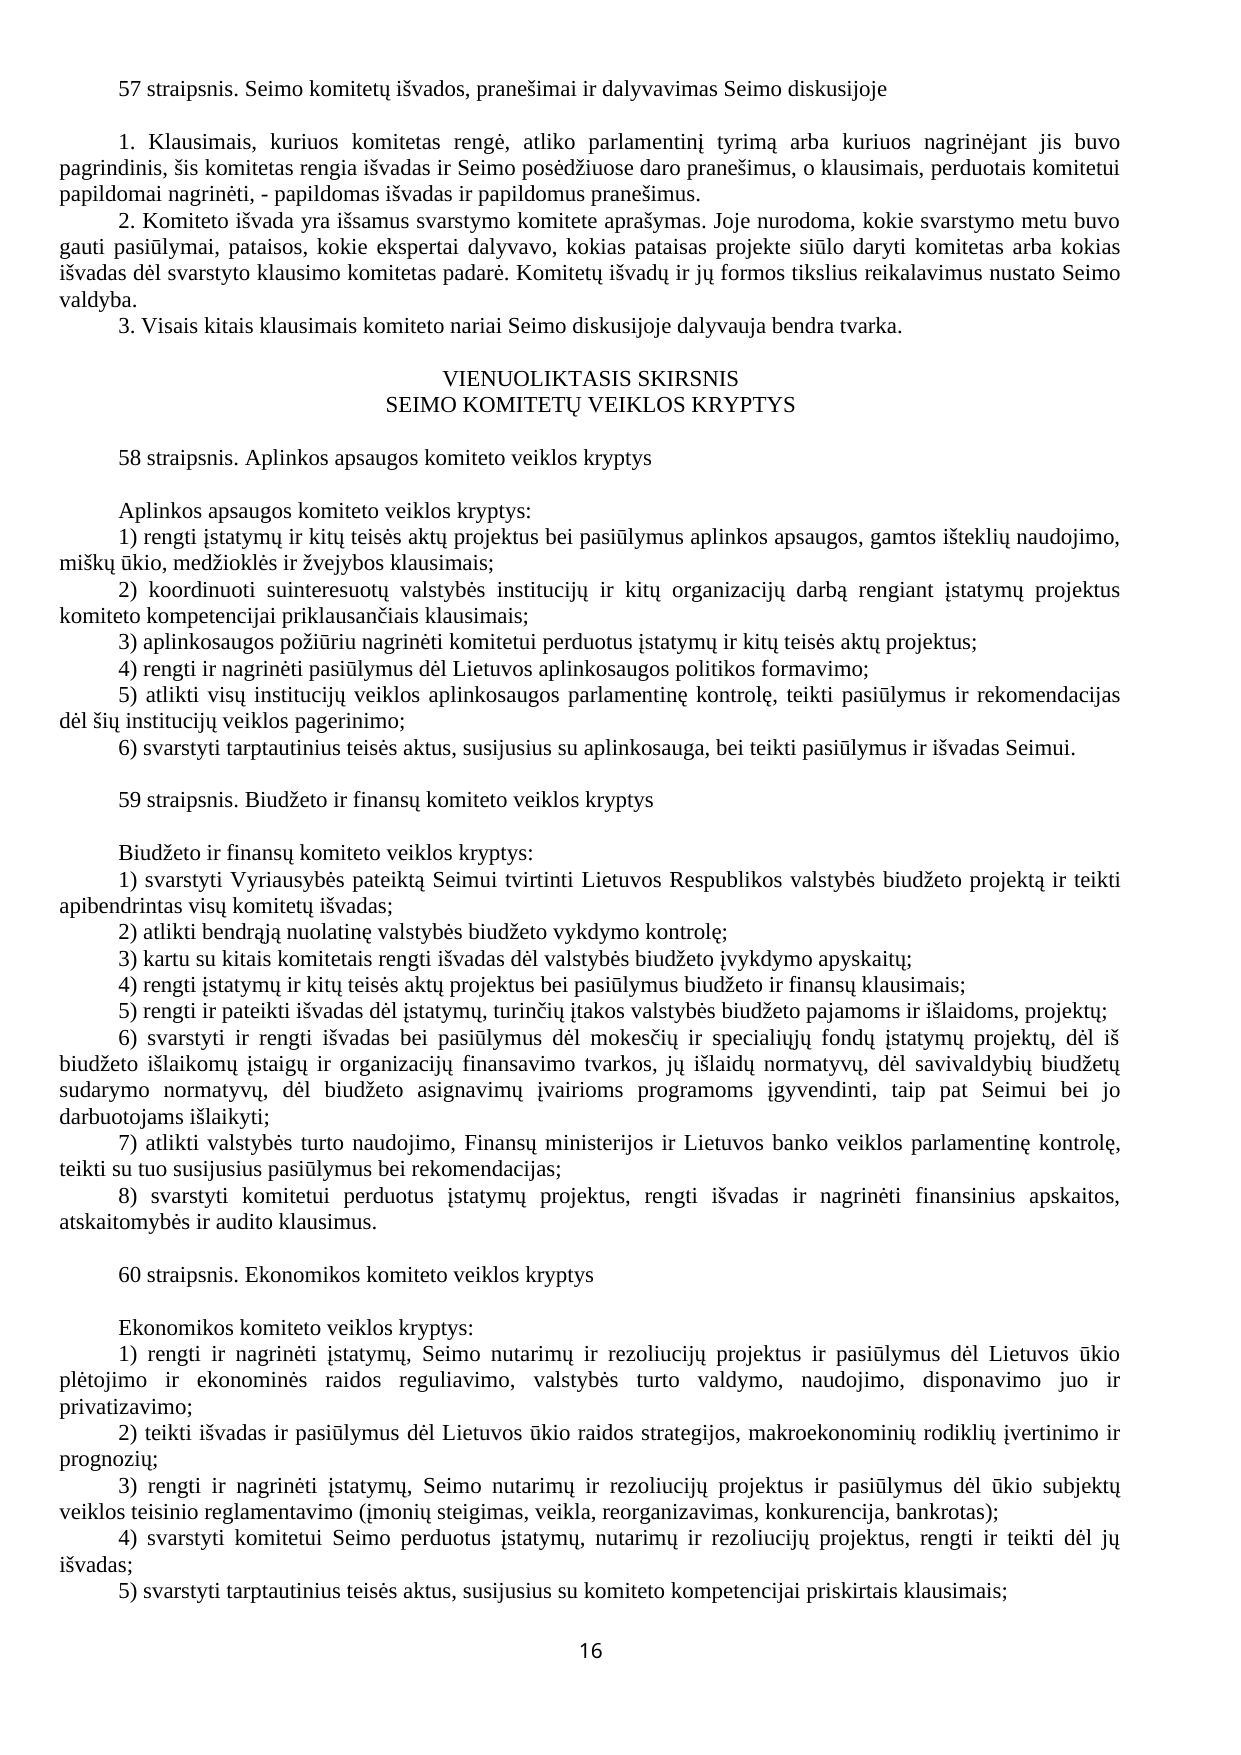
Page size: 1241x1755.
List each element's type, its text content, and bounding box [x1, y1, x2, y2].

text 4) svarstyti komitetui Seimo perduotus įstatymų, nutarimų ir rezoliucijų projektus, rengti ir teikti dėl jų išvadas; [59, 1524, 1122, 1577]
text Ekonomikos komiteto veiklos kryptys: [59, 1314, 1122, 1340]
text 3) aplinkosaugos požiūriu nagrinėti komitetui perduotus įstatymų ir kitų teisės aktų projektus; [59, 628, 1122, 655]
text 4) rengti ir nagrinėti pasiūlymus dėl Lietuvos aplinkosaugos politikos formavimo; [59, 655, 1122, 681]
text 57 straipsnis. Seimo komitetų išvados, pranešimai ir dalyvavimas Seimo diskusijoje [118, 75, 1122, 101]
text 1) rengti įstatymų ir kitų teisės aktų projektus bei pasiūlymus aplinkos apsaugos, gamtos išteklių naudojimo, miškų ūkio, medžioklės ir žvejybos klausimais; [59, 523, 1122, 576]
text 58 straipsnis. Aplinkos apsaugos komiteto veiklos kryptys [59, 444, 1122, 470]
text 6) svarstyti ir rengti išvadas bei pasiūlymus dėl mokesčių ir specialiųjų fondų įstatymų projektų, dėl iš biudžeto išlaikomų įstaigų ir organizacijų finansavimo tvarkos, jų išlaidų normatyvų, dėl savivaldybių biudžetų sudarymo normatyvų, dėl biudžeto asignavimų įvairioms programoms įgyvendinti, taip pat Seimui bei jo darbuotojams išlaikyti; [59, 1024, 1122, 1129]
text 5) rengti ir pateikti išvadas dėl įstatymų, turinčių įtakos valstybės biudžeto pajamoms ir išlaidoms, projektų; [59, 997, 1122, 1024]
text 8) svarstyti komitetui perduotus įstatymų projektus, rengti išvadas ir nagrinėti finansinius apskaitos, atskaitomybės ir audito klausimus. [59, 1182, 1122, 1234]
text 3) kartu su kitais komitetais rengti išvadas dėl valstybės biudžeto įvykdymo apyskaitų; [59, 945, 1122, 971]
text 6) svarstyti tarptautinius teisės aktus, susijusius su aplinkosauga, bei teikti pasiūlymus ir išvadas Seimui. [59, 734, 1122, 760]
text VIENUOLIKTASIS SKIRSNIS [59, 365, 1122, 391]
text Biudžeto ir finansų komiteto veiklos kryptys: [59, 839, 1122, 866]
text 1) rengti ir nagrinėti įstatymų, Seimo nutarimų ir rezoliucijų projektus ir pasiūlymus dėl Lietuvos ūkio plėtojimo ir ekonominės raidos reguliavimo, valstybės turto valdymo, naudojimo, disponavimo juo ir privatizavimo; [59, 1340, 1122, 1419]
text 7) atlikti valstybės turto naudojimo, Finansų ministerijos ir Lietuvos banko veiklos parlamentinę kontrolę, teikti su tuo susijusius pasiūlymus bei rekomendacijas; [59, 1129, 1122, 1182]
text 2) teikti išvadas ir pasiūlymus dėl Lietuvos ūkio raidos strategijos, makroekonominių rodiklių įvertinimo ir prognozių; [59, 1419, 1122, 1472]
text 2. Komiteto išvada yra išsamus svarstymo komitete aprašymas. Joje nurodoma, kokie svarstymo metu buvo gauti pasiūlymai, pataisos, kokie ekspertai dalyvavo, kokias pataisas projekte siūlo daryti komitetas arba kokias išvadas dėl svarstyto klausimo komitetas padarė. Komitetų išvadų ir jų formos tikslius reikalavimus nustato Seimo valdyba. [59, 207, 1122, 312]
text 2) atlikti bendrąją nuolatinę valstybės biudžeto vykdymo kontrolę; [59, 918, 1122, 945]
text 5) atlikti visų institucijų veiklos aplinkosaugos parlamentinę kontrolę, teikti pasiūlymus ir rekomendacijas dėl šių institucijų veiklos pagerinimo; [59, 681, 1122, 734]
text 2) koordinuoti suinteresuotų valstybės institucijų ir kitų organizacijų darbą rengiant įstatymų projektus komiteto kompetencijai priklausančiais klausimais; [59, 576, 1122, 628]
text 3. Visais kitais klausimais komiteto nariai Seimo diskusijoje dalyvauja bendra tvarka. [59, 312, 1122, 338]
text 60 straipsnis. Ekonomikos komiteto veiklos kryptys [59, 1261, 1122, 1287]
text Aplinkos apsaugos komiteto veiklos kryptys: [59, 497, 1122, 523]
text 3) rengti ir nagrinėti įstatymų, Seimo nutarimų ir rezoliucijų projektus ir pasiūlymus dėl ūkio subjektų veiklos teisinio reglamentavimo (įmonių steigimas, veikla, reorganizavimas, konkurencija, bankrotas); [59, 1472, 1122, 1524]
text 5) svarstyti tarptautinius teisės aktus, susijusius su komiteto kompetencijai priskirtais klausimais; [59, 1577, 1122, 1603]
text 1) svarstyti Vyriausybės pateiktą Seimui tvirtinti Lietuvos Respublikos valstybės biudžeto projektą ir teikti apibendrintas visų komitetų išvadas; [59, 866, 1122, 918]
text SEIMO KOMITETŲ VEIKLOS KRYPTYS [59, 391, 1122, 418]
text 59 straipsnis. Biudžeto ir finansų komiteto veiklos kryptys [59, 787, 1122, 813]
text 1. Klausimais, kuriuos komitetas rengė, atliko parlamentinį tyrimą arba kuriuos nagrinėjant jis buvo pagrindinis, šis komitetas rengia išvadas ir Seimo posėdžiuose daro pranešimus, o klausimais, perduotais komitetui papildomai nagrinėti, - papildomas išvadas ir papildomus pranešimus. [59, 128, 1122, 207]
text 4) rengti įstatymų ir kitų teisės aktų projektus bei pasiūlymus biudžeto ir finansų klausimais; [59, 971, 1122, 997]
